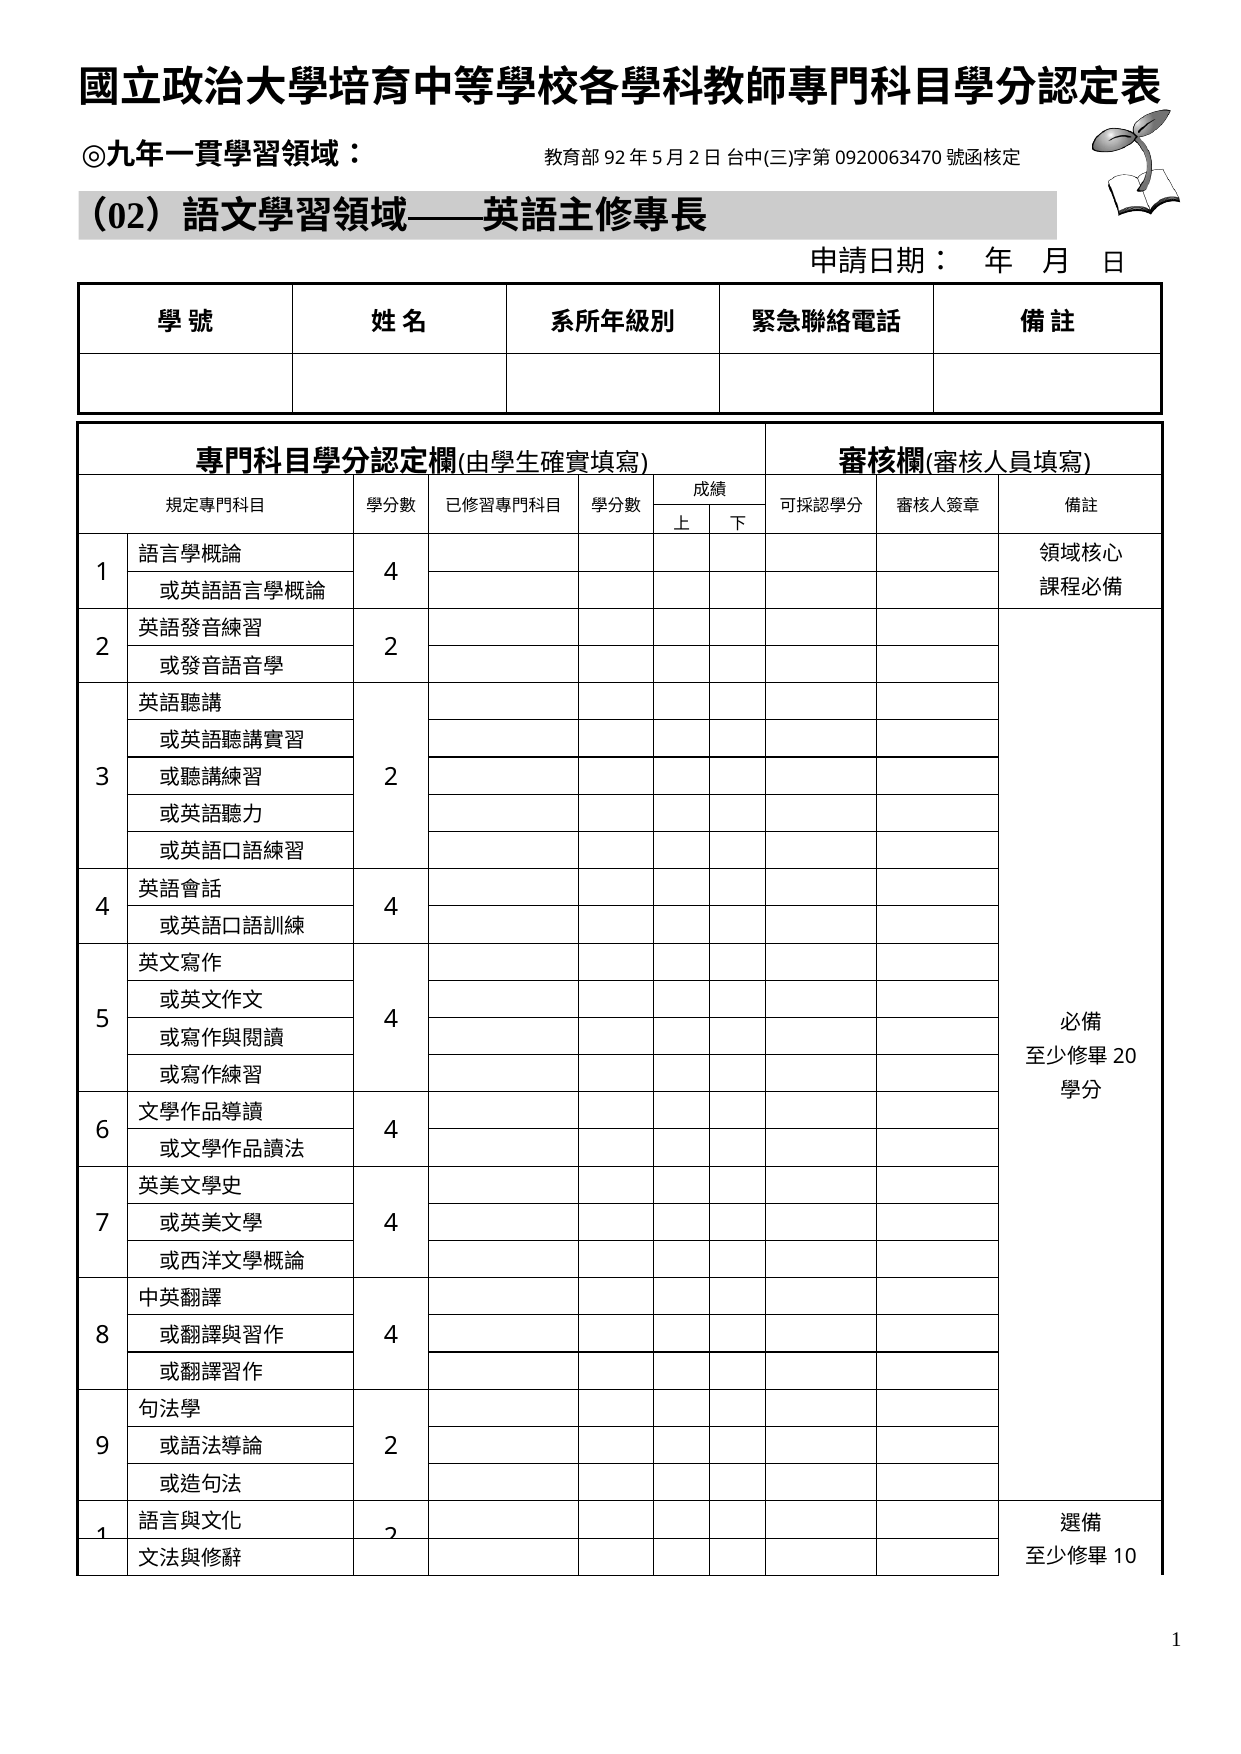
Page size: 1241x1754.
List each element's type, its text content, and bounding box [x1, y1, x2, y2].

table_cell [507, 354, 719, 412]
table_cell [766, 572, 876, 608]
table_cell [710, 1390, 765, 1426]
table_cell 英語聽講 [128, 683, 353, 719]
table_cell [654, 832, 709, 868]
table_cell [429, 906, 578, 942]
table_cell 或翻譯與習作 [128, 1315, 353, 1351]
table_cell [654, 1539, 709, 1574]
table_cell [579, 534, 653, 571]
table_cell [579, 981, 653, 1017]
table_cell [579, 944, 653, 979]
table_cell [579, 1018, 653, 1054]
table_cell 4 [354, 534, 428, 608]
table_header 審核欄(審核人員填寫) [766, 424, 1161, 474]
table_cell [80, 354, 292, 412]
table_cell [579, 609, 653, 645]
table_cell [579, 869, 653, 905]
table_cell [429, 720, 578, 756]
table_cell [654, 1204, 709, 1240]
table_cell [429, 1241, 578, 1277]
table_cell [429, 1055, 578, 1091]
table_cell [710, 1129, 765, 1166]
table_cell [766, 1501, 876, 1537]
table_cell [429, 1353, 578, 1389]
table_cell 或英語聽講實習 [128, 720, 353, 756]
table_cell [766, 1464, 876, 1500]
table_cell [720, 354, 933, 412]
table_cell [654, 1278, 709, 1314]
table_cell [579, 572, 653, 608]
table_cell [877, 981, 998, 1017]
table_cell [579, 720, 653, 756]
table_cell [579, 795, 653, 831]
table_cell [877, 1353, 998, 1389]
table_cell [654, 1167, 709, 1203]
table_cell [429, 683, 578, 719]
table_cell [654, 646, 709, 682]
table_cell [766, 869, 876, 905]
table_cell [579, 1055, 653, 1091]
table_cell [877, 720, 998, 756]
table_cell [877, 869, 998, 905]
table_cell [579, 758, 653, 794]
table_cell [429, 981, 578, 1017]
table_cell [429, 1092, 578, 1128]
table_cell 或西洋文學概論 [128, 1241, 353, 1277]
text （02）語文學習領域 英語主修專長 [1057, 195, 1181, 237]
table_cell 或英語口語訓練 [128, 906, 353, 942]
table_cell [429, 1315, 578, 1351]
table_cell [654, 758, 709, 794]
text ◎九年一貫學習領域： 教育部92年5月2日 台中(三)字第0920063470號函核定 [81, 118, 1092, 186]
table_cell [579, 1501, 653, 1537]
table_cell [710, 1055, 765, 1091]
table_cell [429, 1539, 578, 1574]
table_cell [654, 1427, 709, 1463]
table_cell [877, 534, 998, 571]
table_cell [654, 1390, 709, 1426]
table_cell [877, 1390, 998, 1426]
table_cell [654, 1501, 709, 1537]
table_cell [766, 1092, 876, 1128]
table_cell 4 [354, 869, 428, 942]
table_cell 3 [79, 683, 127, 868]
table_cell 2 [79, 609, 127, 682]
table_cell 或英美文學 [128, 1204, 353, 1240]
table_cell 成績 [654, 475, 765, 504]
table_cell [429, 1129, 578, 1166]
table_cell 或語法導論 [128, 1427, 353, 1463]
table_cell [654, 1241, 709, 1277]
table_cell [710, 1092, 765, 1128]
table_cell [934, 354, 1160, 412]
table_cell [429, 832, 578, 868]
table_cell 8 [79, 1278, 127, 1389]
table_cell [710, 981, 765, 1017]
table_cell [766, 1055, 876, 1091]
table_cell 2 [354, 1501, 428, 1537]
table_cell [766, 1167, 876, 1203]
table_cell [429, 1204, 578, 1240]
table_cell [429, 1018, 578, 1054]
table_cell [654, 1353, 709, 1389]
table_cell [579, 646, 653, 682]
table_cell [579, 1204, 653, 1240]
table_cell [654, 1055, 709, 1091]
table_cell 文學作品導讀 [128, 1092, 353, 1128]
table_cell [877, 683, 998, 719]
table_cell [710, 944, 765, 979]
table_cell 或造句法 [128, 1464, 353, 1500]
table_cell [766, 1129, 876, 1166]
table_cell 2 [354, 683, 428, 868]
table_cell [710, 683, 765, 719]
table_cell [877, 1018, 998, 1054]
table_cell [429, 1464, 578, 1500]
table_cell [877, 1539, 998, 1574]
table_cell 選備 至少修畢10 學分 [999, 1501, 1161, 1574]
table_cell 2 [354, 1390, 428, 1500]
table_cell 2 [354, 609, 428, 682]
table_cell [579, 1390, 653, 1426]
table_cell [877, 1501, 998, 1537]
table_header 緊急聯絡電話 [720, 285, 933, 353]
table_cell [766, 1539, 876, 1574]
table_cell [710, 609, 765, 645]
table_cell [579, 1353, 653, 1389]
table_cell [654, 534, 709, 571]
table_cell 下 [710, 505, 765, 533]
text 申請日期： 年 月 日 [759, 243, 1181, 279]
table_cell 11 [79, 1539, 127, 1574]
table_cell [429, 534, 578, 571]
table_cell [877, 1315, 998, 1351]
table_cell [766, 646, 876, 682]
table_cell [766, 944, 876, 979]
table_cell 7 [79, 1167, 127, 1277]
table_cell [579, 683, 653, 719]
table_header 系所年級別 [507, 285, 719, 353]
table_cell 4 [354, 944, 428, 1091]
table_cell 英美文學史 [128, 1167, 353, 1203]
table_cell 規定專門科目 [79, 475, 353, 533]
table_cell [710, 646, 765, 682]
table_cell [429, 1501, 578, 1537]
table_cell 句法學 [128, 1390, 353, 1426]
table_cell [579, 1092, 653, 1128]
table_cell [654, 944, 709, 979]
table_cell 或發音語音學 [128, 646, 353, 682]
table_cell [877, 1167, 998, 1203]
table_cell 1 [79, 534, 127, 608]
table_cell [877, 1464, 998, 1500]
table_cell [654, 906, 709, 942]
table_cell 英文寫作 [128, 944, 353, 979]
table_cell 或英語語言學概論 [128, 572, 353, 608]
table_cell 語言學概論 [128, 534, 353, 571]
table_cell [710, 758, 765, 794]
table_cell [654, 609, 709, 645]
table_cell [579, 1278, 653, 1314]
table_cell [877, 1129, 998, 1166]
table_cell [710, 534, 765, 571]
table_cell [766, 906, 876, 942]
table_cell [429, 1278, 578, 1314]
table_cell 或英文作文 [128, 981, 353, 1017]
table_cell [710, 906, 765, 942]
table_cell 或英語口語練習 [128, 832, 353, 868]
table_cell 或文學作品讀法 [128, 1129, 353, 1166]
table_cell [877, 758, 998, 794]
table_cell [654, 683, 709, 719]
table_cell [579, 1129, 653, 1166]
table_cell [654, 869, 709, 905]
table_cell [710, 832, 765, 868]
table_cell 9 [79, 1390, 127, 1500]
table_cell [710, 1241, 765, 1277]
table_cell [877, 1055, 998, 1091]
table_cell [766, 1390, 876, 1426]
table_cell [579, 1315, 653, 1351]
table_cell 或寫作練習 [128, 1055, 353, 1091]
table_cell 備註 [999, 475, 1161, 533]
table_cell 6 [79, 1092, 127, 1166]
table_cell [766, 534, 876, 571]
table_cell 已修習專門科目 [429, 475, 578, 533]
table_cell [354, 1539, 428, 1574]
table_cell [766, 1204, 876, 1240]
table_cell [579, 832, 653, 868]
table_cell [429, 1427, 578, 1463]
table_cell [429, 1390, 578, 1426]
table_cell [877, 795, 998, 831]
table_cell [654, 720, 709, 756]
table_cell [877, 1241, 998, 1277]
table_cell [429, 944, 578, 979]
table_cell [654, 981, 709, 1017]
table_cell [579, 906, 653, 942]
table_cell 5 [79, 944, 127, 1091]
table_cell [877, 646, 998, 682]
table_cell [710, 1464, 765, 1500]
table_header 姓 名 [293, 285, 506, 353]
table_cell [710, 1353, 765, 1389]
table_cell [877, 944, 998, 979]
table_cell [429, 572, 578, 608]
table_cell [710, 1278, 765, 1314]
table_cell [710, 869, 765, 905]
table_cell [877, 572, 998, 608]
text 國立政治大學培育中等學校各學科教師專門科目學分認定表 [59, 50, 1181, 118]
table_cell [710, 1018, 765, 1054]
table_cell 英語發音練習 [128, 609, 353, 645]
table_header 專門科目學分認定欄(由學生確實填寫) [79, 424, 765, 474]
table_cell [654, 795, 709, 831]
table_header 學 號 [80, 285, 292, 353]
table_cell 4 [354, 1092, 428, 1166]
table_cell [710, 1427, 765, 1463]
table_cell 或英語聽力 [128, 795, 353, 831]
table_cell [766, 758, 876, 794]
table_cell [293, 354, 506, 412]
table_cell [877, 832, 998, 868]
table_cell 必備 至少修畢20 學分 [999, 609, 1161, 1500]
table_cell [429, 609, 578, 645]
table_cell [710, 1167, 765, 1203]
table_cell [766, 1278, 876, 1314]
table_cell [766, 1241, 876, 1277]
table_cell [429, 646, 578, 682]
table_cell 英語會話 [128, 869, 353, 905]
table_cell [654, 1092, 709, 1128]
table_cell [579, 1539, 653, 1574]
table_cell 上 [654, 505, 709, 533]
table_cell [429, 1167, 578, 1203]
table_cell [654, 1464, 709, 1500]
table_cell [766, 683, 876, 719]
table_cell 或聽講練習 [128, 758, 353, 794]
table_cell [654, 1018, 709, 1054]
table_cell [654, 1315, 709, 1351]
table_cell 4 [354, 1167, 428, 1277]
table_cell [579, 1427, 653, 1463]
table_cell 4 [79, 869, 127, 942]
table_cell [766, 795, 876, 831]
table_cell 或翻譯習作 [128, 1353, 353, 1389]
table_cell [710, 1204, 765, 1240]
table_cell [766, 720, 876, 756]
table_cell [766, 1315, 876, 1351]
table_cell 審核人簽章 [877, 475, 998, 533]
table_cell 可採認學分 [766, 475, 876, 533]
table_cell 學分數 [354, 475, 428, 533]
table_cell [766, 832, 876, 868]
table_cell 文法與修辭 [128, 1539, 353, 1574]
table_cell [877, 1092, 998, 1128]
table_cell [766, 609, 876, 645]
table_cell [877, 1278, 998, 1314]
table_cell [579, 1167, 653, 1203]
table_cell [654, 1129, 709, 1166]
table_cell 4 [354, 1278, 428, 1389]
table_cell [766, 1353, 876, 1389]
table_cell 中英翻譯 [128, 1278, 353, 1314]
table_cell [877, 1427, 998, 1463]
table_cell [766, 1018, 876, 1054]
table_cell 學分數 [579, 475, 653, 533]
table_cell [766, 981, 876, 1017]
table_cell [710, 572, 765, 608]
table_cell [429, 795, 578, 831]
table_header 備 註 [934, 285, 1160, 353]
table_cell 或寫作與閱讀 [128, 1018, 353, 1054]
table_cell [710, 720, 765, 756]
table_cell 語言與文化 [128, 1501, 353, 1537]
table_cell [877, 906, 998, 942]
table_cell [877, 609, 998, 645]
table_cell [710, 1539, 765, 1574]
table_cell [579, 1241, 653, 1277]
table_cell [429, 758, 578, 794]
table_cell [429, 869, 578, 905]
table_cell [710, 1501, 765, 1537]
table_cell [579, 1464, 653, 1500]
table_cell [654, 572, 709, 608]
table_cell [766, 1427, 876, 1463]
table_cell 10 [79, 1501, 127, 1537]
table_cell [710, 795, 765, 831]
table_cell 領域核心 課程必備 [999, 534, 1161, 608]
table_cell [710, 1315, 765, 1351]
table_cell [877, 1204, 998, 1240]
